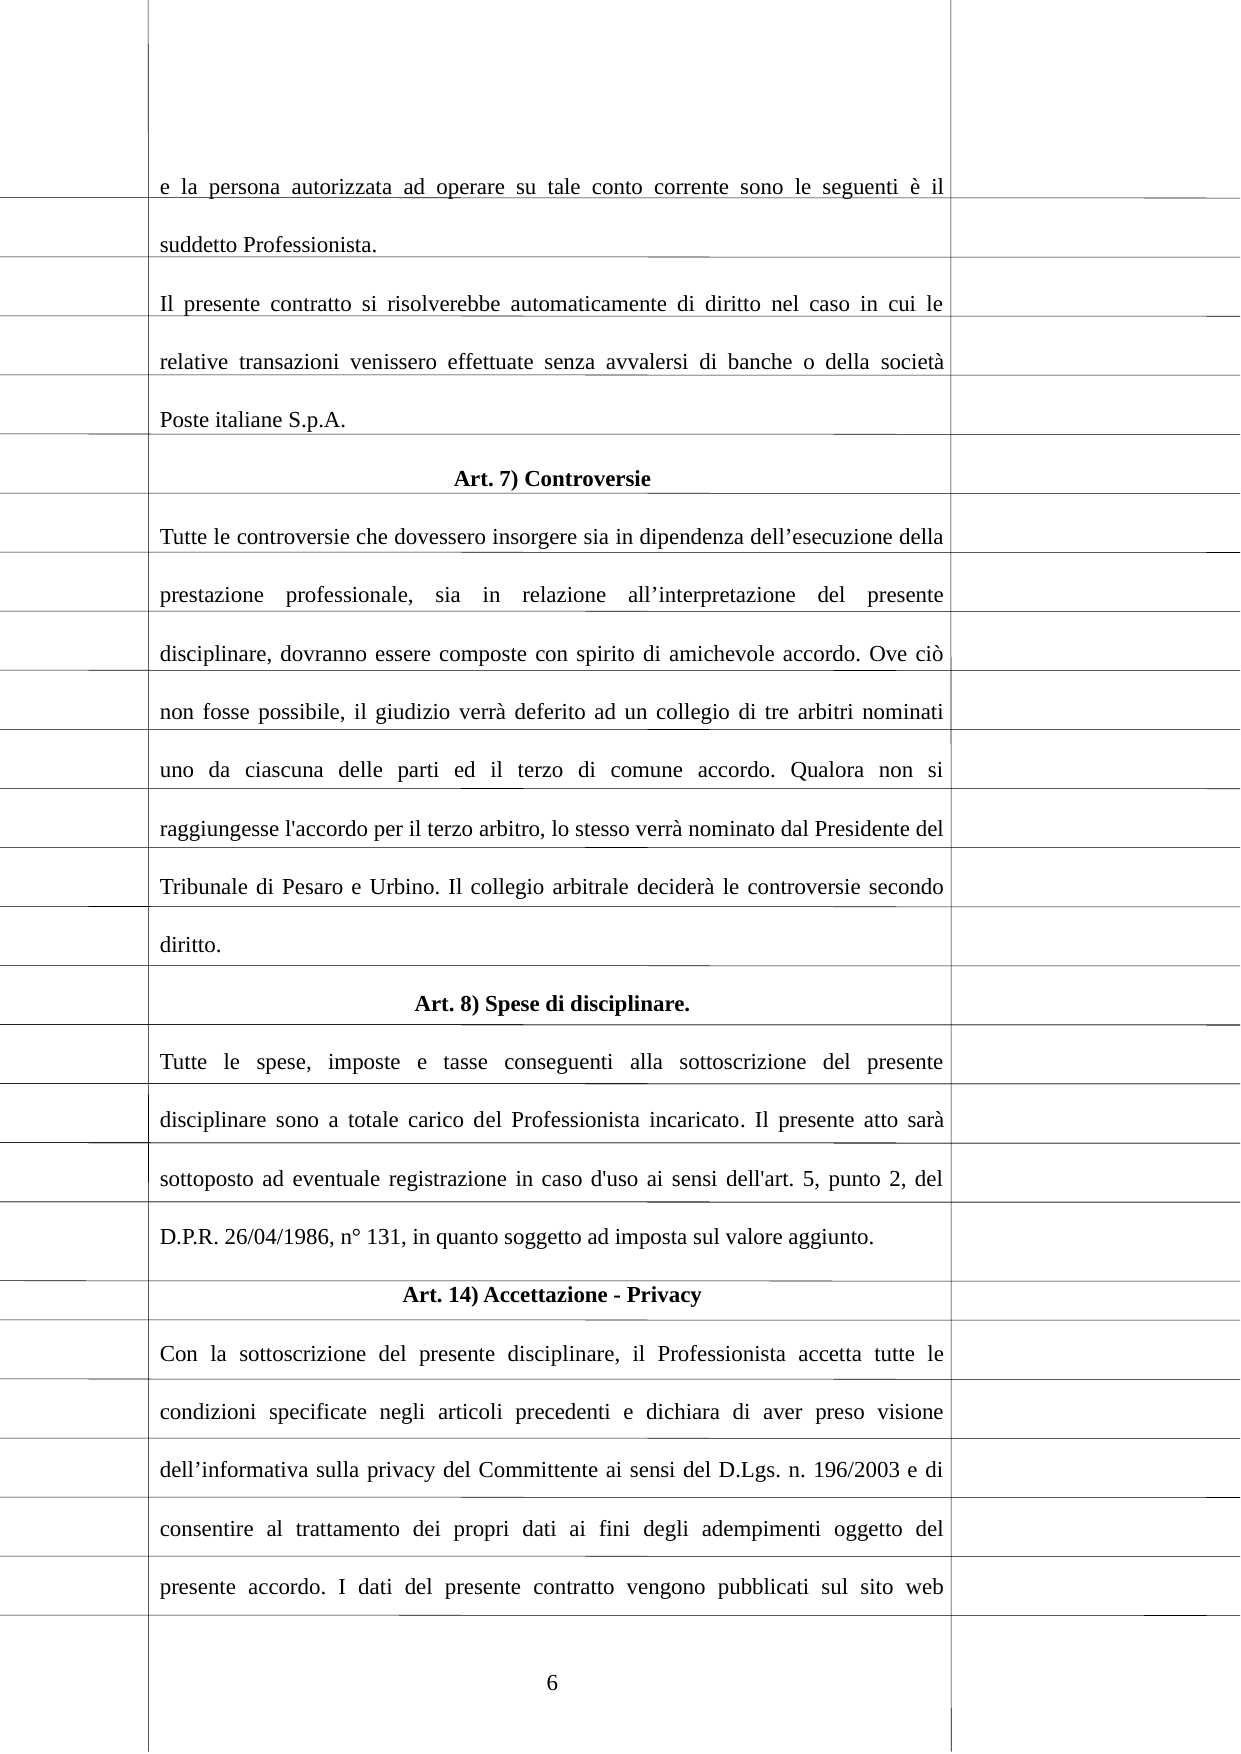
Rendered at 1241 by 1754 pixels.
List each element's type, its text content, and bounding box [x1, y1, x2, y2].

text Art. 7) Controversie [159, 439, 945, 498]
text Con la sottoscrizione del presente disciplinare, il Professionista accetta tutte le condizioni specificate negli articoli precedenti e dichiara di aver preso visione dell’informativa sulla privacy del Committente ai sensi del D.Lgs. n. 196/2003 e di consentire al trattamento dei propri dati ai fini degli adempimenti oggetto del presente accordo. I dati del presente contratto vengono pubblicati sul sito web [159, 1314, 945, 1606]
text Art. 8) Spese di disciplinare. [159, 964, 945, 1023]
text Il presente contratto si risolverebbe automaticamente di diritto nel caso in cui le relative transazioni venissero effettuate senza avvalersi di banche o della società Poste italiane S.p.A. [159, 264, 945, 439]
text Tutte le controversie che dovessero insorgere sia in dipendenza dell’esecuzione della prestazione professionale, sia in relazione all’interpretazione del presente disciplinare, dovranno essere composte con spirito di amichevole accordo. Ove ciò non fosse possibile, il giudizio verrà deferito ad un collegio di tre arbitri nominati uno da ciascuna delle parti ed il terzo di comune accordo. Qualora non si raggiungesse l'accordo per il terzo arbitro, lo stesso verrà nominato dal Presidente del Tribunale di Pesaro e Urbino. Il collegio arbitrale deciderà le controversie secondo diritto. [159, 498, 945, 964]
text e la persona autorizzata ad operare su tale conto corrente sono le seguenti è il suddetto Professionista. [159, 148, 945, 264]
text Tutte le spese, imposte e tasse conseguenti alla sottoscrizione del presente disciplinare sono a totale carico del Professionista incaricato. Il presente atto sarà sottoposto ad eventuale registrazione in caso d'uso ai sensi dell'art. 5, punto 2, del D.P.R. 26/04/1986, n° 131, in quanto soggetto ad imposta sul valore aggiunto. [159, 1023, 945, 1256]
text Art. 14) Accettazione - Privacy [159, 1256, 945, 1314]
